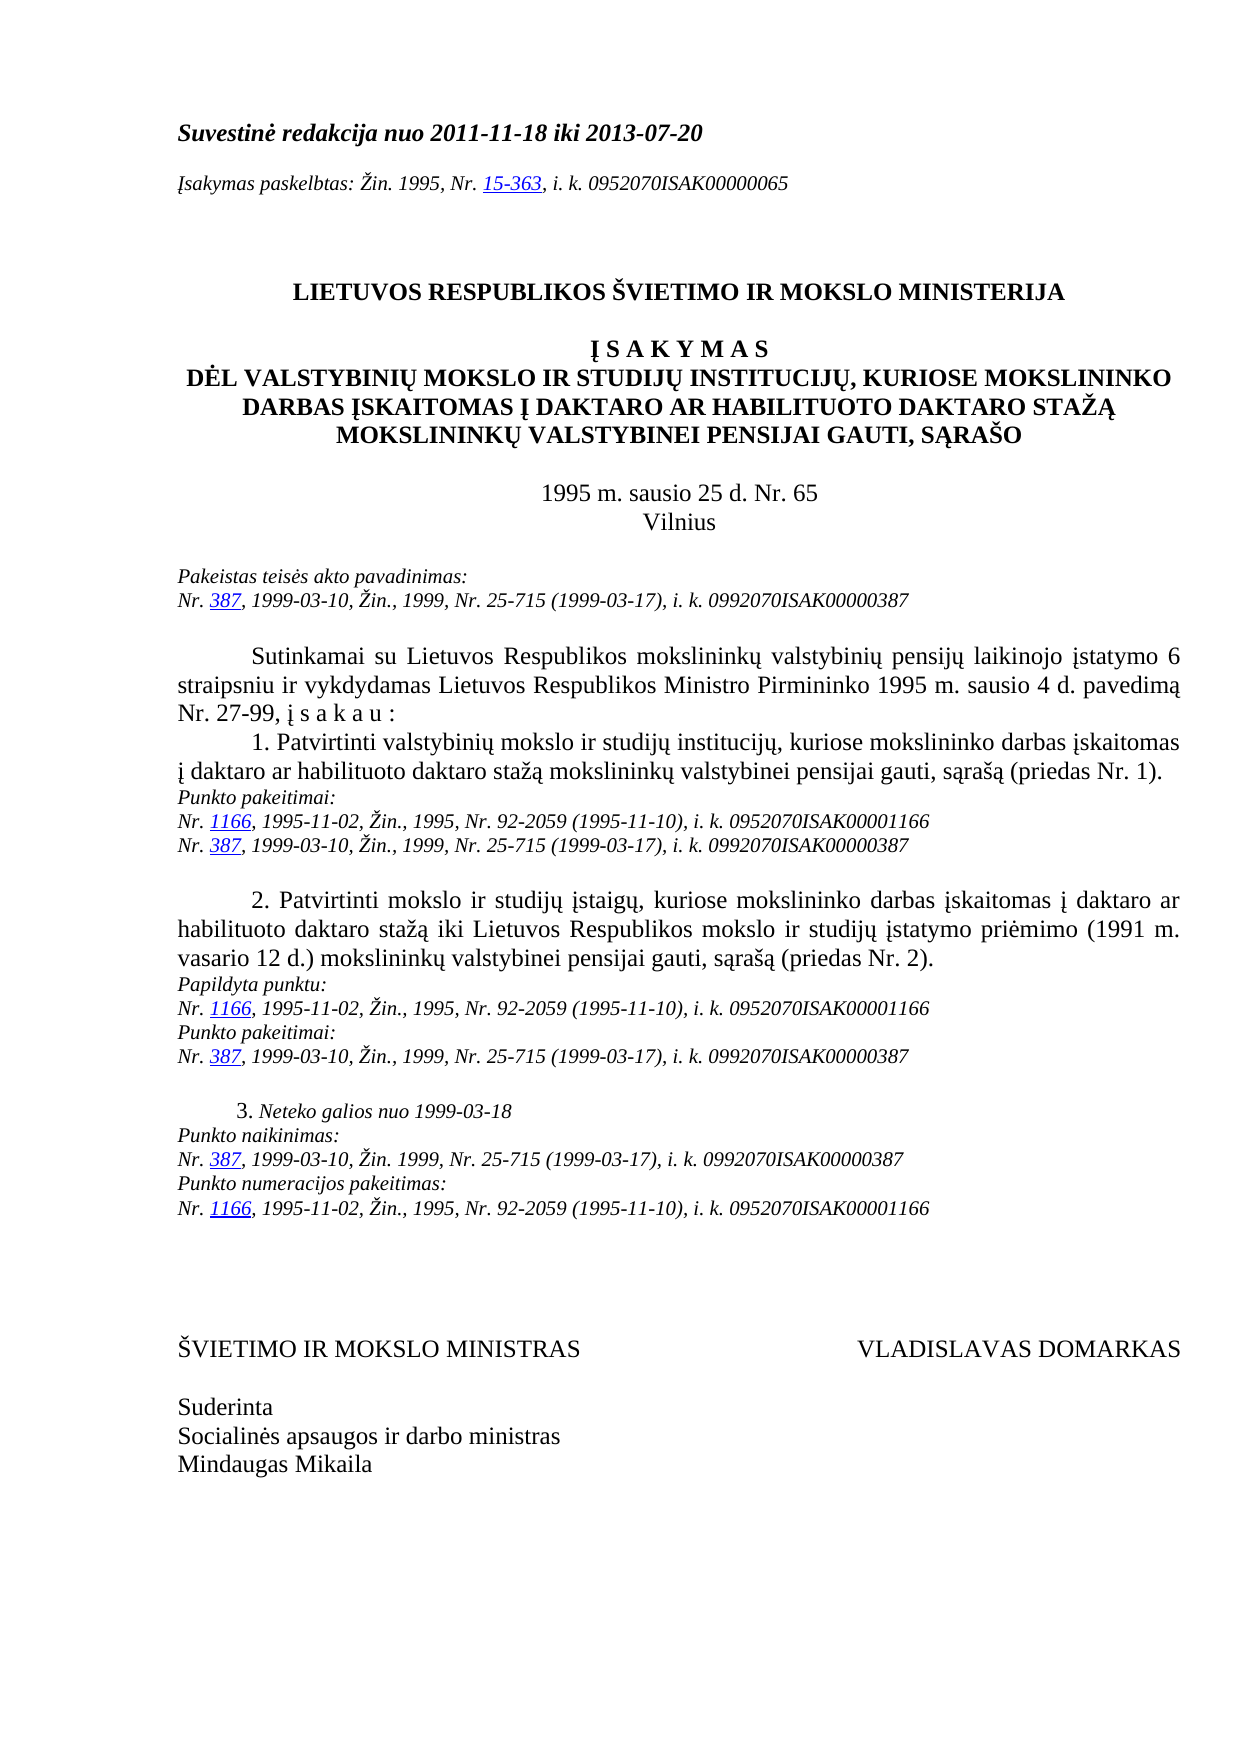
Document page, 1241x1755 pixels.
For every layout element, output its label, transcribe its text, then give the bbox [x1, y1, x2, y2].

text ŠVIETIMO IR MOKSLO MINISTRAS VLADISLAVAS DOMARKAS [177, 1334, 1181, 1363]
text Punkto numeracijos pakeitimas: [177, 1171, 1181, 1195]
text 1995 m. sausio 25 d. Nr. 65 [177, 478, 1181, 507]
text Mindaugas Mikaila [177, 1449, 1181, 1478]
text Įsakymas paskelbtas: Žin. 1995, Nr. 15-363, i. k. 0952070ISAK00000065 [177, 171, 1181, 195]
text Nr. 387, 1999-03-10, Žin. 1999, Nr. 25-715 (1999-03-17), i. k. 0992070ISAK00000387 [177, 1147, 1181, 1171]
text Punkto naikinimas: [177, 1123, 1181, 1147]
text Punkto pakeitimai: [177, 785, 1181, 809]
text Pakeistas teisės akto pavadinimas: [177, 564, 1181, 588]
text 2. Patvirtinti mokslo ir studijų įstaigų, kuriose mokslininko darbas įskaitomas į daktaro ar habilituoto daktaro stažą iki Lietuvos Respublikos mokslo ir studijų įstatymo priėmimo (1991 m. vasario 12 d.) mokslininkų valstybinei pensijai gauti, sąrašą (priedas Nr. 2). [177, 886, 1181, 972]
text Punkto pakeitimai: [177, 1020, 1181, 1044]
text 3. Neteko galios nuo 1999-03-18 [177, 1097, 1181, 1123]
text DĖL VALSTYBINIŲ MOKSLO IR STUDIJŲ INSTITUCIJŲ, KURIOSE MOKSLININKO DARBAS ĮSKAITOMAS Į DAKTARO AR HABILITUOTO DAKTARO STAŽĄ MOKSLININKŲ VALSTYBINEI PENSIJAI GAUTI, SĄRAŠO [177, 363, 1181, 449]
text Vilnius [177, 507, 1181, 535]
text Sutinkamai su Lietuvos Respublikos mokslininkų valstybinių pensijų laikinojo įstatymo 6 straipsniu ir vykdydamas Lietuvos Respublikos Ministro Pirmininko 1995 m. sausio 4 d. pavedimą Nr. 27-99, įsakau: [177, 641, 1181, 727]
text Į S A K Y M A S [177, 334, 1181, 363]
text Nr. 1166, 1995-11-02, Žin., 1995, Nr. 92-2059 (1995-11-10), i. k. 0952070ISAK00001166 [177, 1195, 1181, 1219]
text 1. Patvirtinti valstybinių mokslo ir studijų institucijų, kuriose mokslininko darbas įskaitomas į daktaro ar habilituoto daktaro stažą mokslininkų valstybinei pensijai gauti, sąrašą (priedas Nr. 1). [177, 727, 1181, 785]
text Papildyta punktu: [177, 972, 1181, 996]
text Suvestinė redakcija nuo 2011-11-18 iki 2013-07-20 [177, 118, 1181, 147]
text Nr. 387, 1999-03-10, Žin., 1999, Nr. 25-715 (1999-03-17), i. k. 0992070ISAK00000387 [177, 1044, 1181, 1068]
text Nr. 387, 1999-03-10, Žin., 1999, Nr. 25-715 (1999-03-17), i. k. 0992070ISAK00000387 [177, 588, 1181, 612]
text Nr. 1166, 1995-11-02, Žin., 1995, Nr. 92-2059 (1995-11-10), i. k. 0952070ISAK00001166 [177, 996, 1181, 1020]
text Nr. 387, 1999-03-10, Žin., 1999, Nr. 25-715 (1999-03-17), i. k. 0992070ISAK00000387 [177, 833, 1181, 857]
text Nr. 1166, 1995-11-02, Žin., 1995, Nr. 92-2059 (1995-11-10), i. k. 0952070ISAK00001166 [177, 809, 1181, 833]
text LIETUVOS RESPUBLIKOS ŠVIETIMO IR MOKSLO MINISTERIJA [177, 277, 1181, 305]
text Suderinta [177, 1392, 1181, 1421]
text Socialinės apsaugos ir darbo ministras [177, 1421, 1181, 1449]
